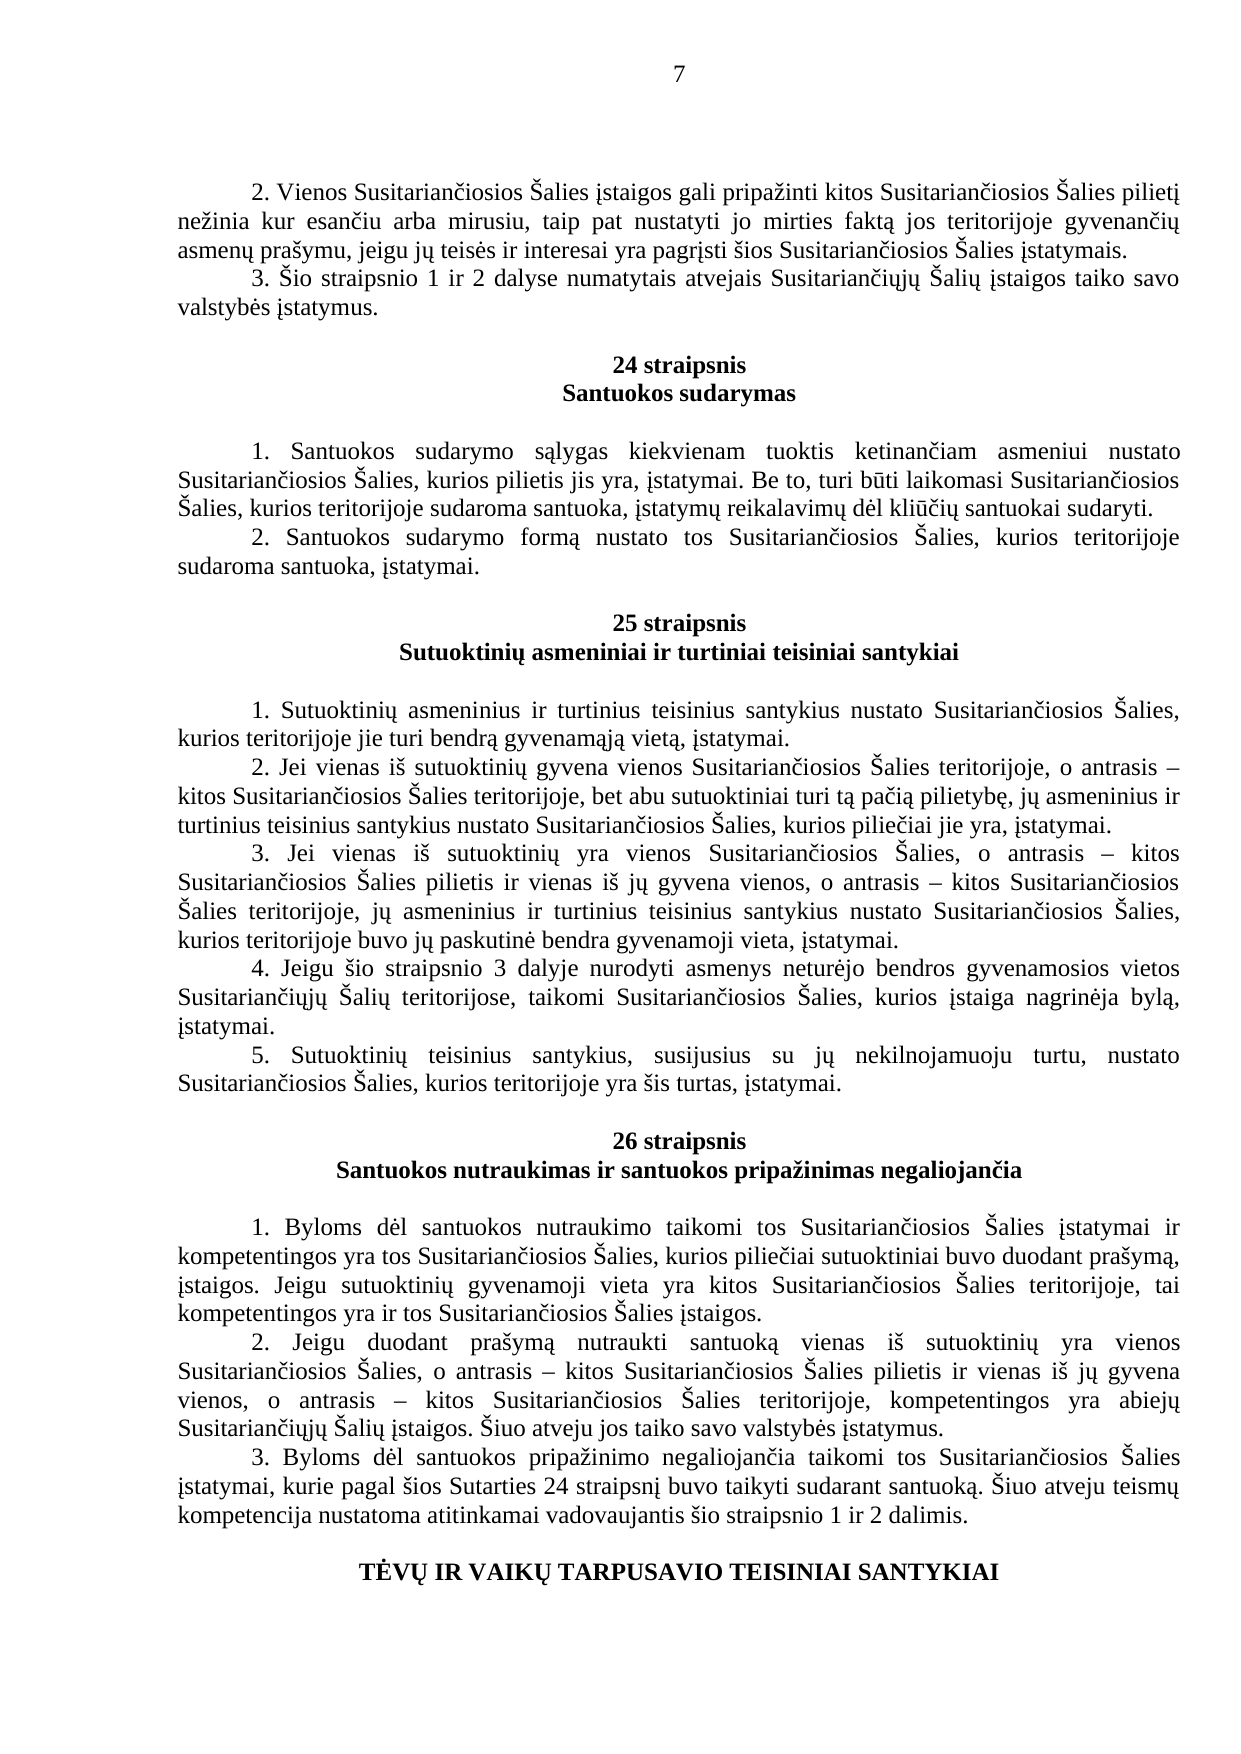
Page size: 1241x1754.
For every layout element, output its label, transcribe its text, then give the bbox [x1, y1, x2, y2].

text Santuokos sudarymas [177, 378, 1181, 407]
text 1. Byloms dėl santuokos nutraukimo taikomi tos Susitariančiosios Šalies įstatymai ir kompetentingos yra tos Susitariančiosios Šalies, kurios piliečiai sutuoktiniai buvo duodant prašymą, įstaigos. Jeigu sutuoktinių gyvenamoji vieta yra kitos Susitariančiosios Šalies teritorijoje, tai kompetentingos yra ir tos Susitariančiosios Šalies įstaigos. [177, 1212, 1181, 1327]
text 1. Santuokos sudarymo sąlygas kiekvienam tuoktis ketinančiam asmeniui nustato Susitariančiosios Šalies, kurios pilietis jis yra, įstatymai. Be to, turi būti laikomasi Susitariančiosios Šalies, kurios teritorijoje sudaroma santuoka, įstatymų reikalavimų dėl kliūčių santuokai sudaryti. [177, 436, 1181, 522]
text 25 straipsnis [177, 608, 1181, 637]
text 4. Jeigu šio straipsnio 3 dalyje nurodyti asmenys neturėjo bendros gyvenamosios vietos Susitariančiųjų Šalių teritorijose, taikomi Susitariančiosios Šalies, kurios įstaiga nagrinėja bylą, įstatymai. [177, 953, 1181, 1040]
text 2. Jei vienas iš sutuoktinių gyvena vienos Susitariančiosios Šalies teritorijoje, o antrasis – kitos Susitariančiosios Šalies teritorijoje, bet abu sutuoktiniai turi tą pačią pilietybę, jų asmeninius ir turtinius teisinius santykius nustato Susitariančiosios Šalies, kurios piliečiai jie yra, įstatymai. [177, 752, 1181, 838]
text 2. Santuokos sudarymo formą nustato tos Susitariančiosios Šalies, kurios teritorijoje sudaroma santuoka, įstatymai. [177, 522, 1181, 580]
text 24 straipsnis [177, 350, 1181, 378]
text 5. Sutuoktinių teisinius santykius, susijusius su jų nekilnojamuoju turtu, nustato Susitariančiosios Šalies, kurios teritorijoje yra šis turtas, įstatymai. [177, 1040, 1181, 1097]
text 3. Šio straipsnio 1 ir 2 dalyse numatytais atvejais Susitariančiųjų Šalių įstaigos taiko savo valstybės įstatymus. [177, 263, 1181, 321]
text Sutuoktinių asmeniniai ir turtiniai teisiniai santykiai [177, 637, 1181, 666]
text 3. Byloms dėl santuokos pripažinimo negaliojančia taikomi tos Susitariančiosios Šalies įstatymai, kurie pagal šios Sutarties 24 straipsnį buvo taikyti sudarant santuoką. Šiuo atveju teismų kompetencija nustatoma atitinkamai vadovaujantis šio straipsnio 1 ir 2 dalimis. [177, 1442, 1181, 1528]
text 1. Sutuoktinių asmeninius ir turtinius teisinius santykius nustato Susitariančiosios Šalies, kurios teritorijoje jie turi bendrą gyvenamąją vietą, įstatymai. [177, 695, 1181, 752]
text 26 straipsnis [177, 1126, 1181, 1155]
text 2. Jeigu duodant prašymą nutraukti santuoką vienas iš sutuoktinių yra vienos Susitariančiosios Šalies, o antrasis – kitos Susitariančiosios Šalies pilietis ir vienas iš jų gyvena vienos, o antrasis – kitos Susitariančiosios Šalies teritorijoje, kompetentingos yra abiejų Susitariančiųjų Šalių įstaigos. Šiuo atveju jos taiko savo valstybės įstatymus. [177, 1327, 1181, 1442]
text 3. Jei vienas iš sutuoktinių yra vienos Susitariančiosios Šalies, o antrasis – kitos Susitariančiosios Šalies pilietis ir vienas iš jų gyvena vienos, o antrasis – kitos Susitariančiosios Šalies teritorijoje, jų asmeninius ir turtinius teisinius santykius nustato Susitariančiosios Šalies, kurios teritorijoje buvo jų paskutinė bendra gyvenamoji vieta, įstatymai. [177, 838, 1181, 953]
text 2. Vienos Susitariančiosios Šalies įstaigos gali pripažinti kitos Susitariančiosios Šalies pilietį nežinia kur esančiu arba mirusiu, taip pat nustatyti jo mirties faktą jos teritorijoje gyvenančių asmenų prašymu, jeigu jų teisės ir interesai yra pagrįsti šios Susitariančiosios Šalies įstatymais. [177, 177, 1181, 263]
text TĖVŲ IR VAIKŲ TARPUSAVIO TEISINIAI SANTYKIAI [177, 1557, 1181, 1586]
text Santuokos nutraukimas ir santuokos pripažinimas negaliojančia [177, 1155, 1181, 1183]
